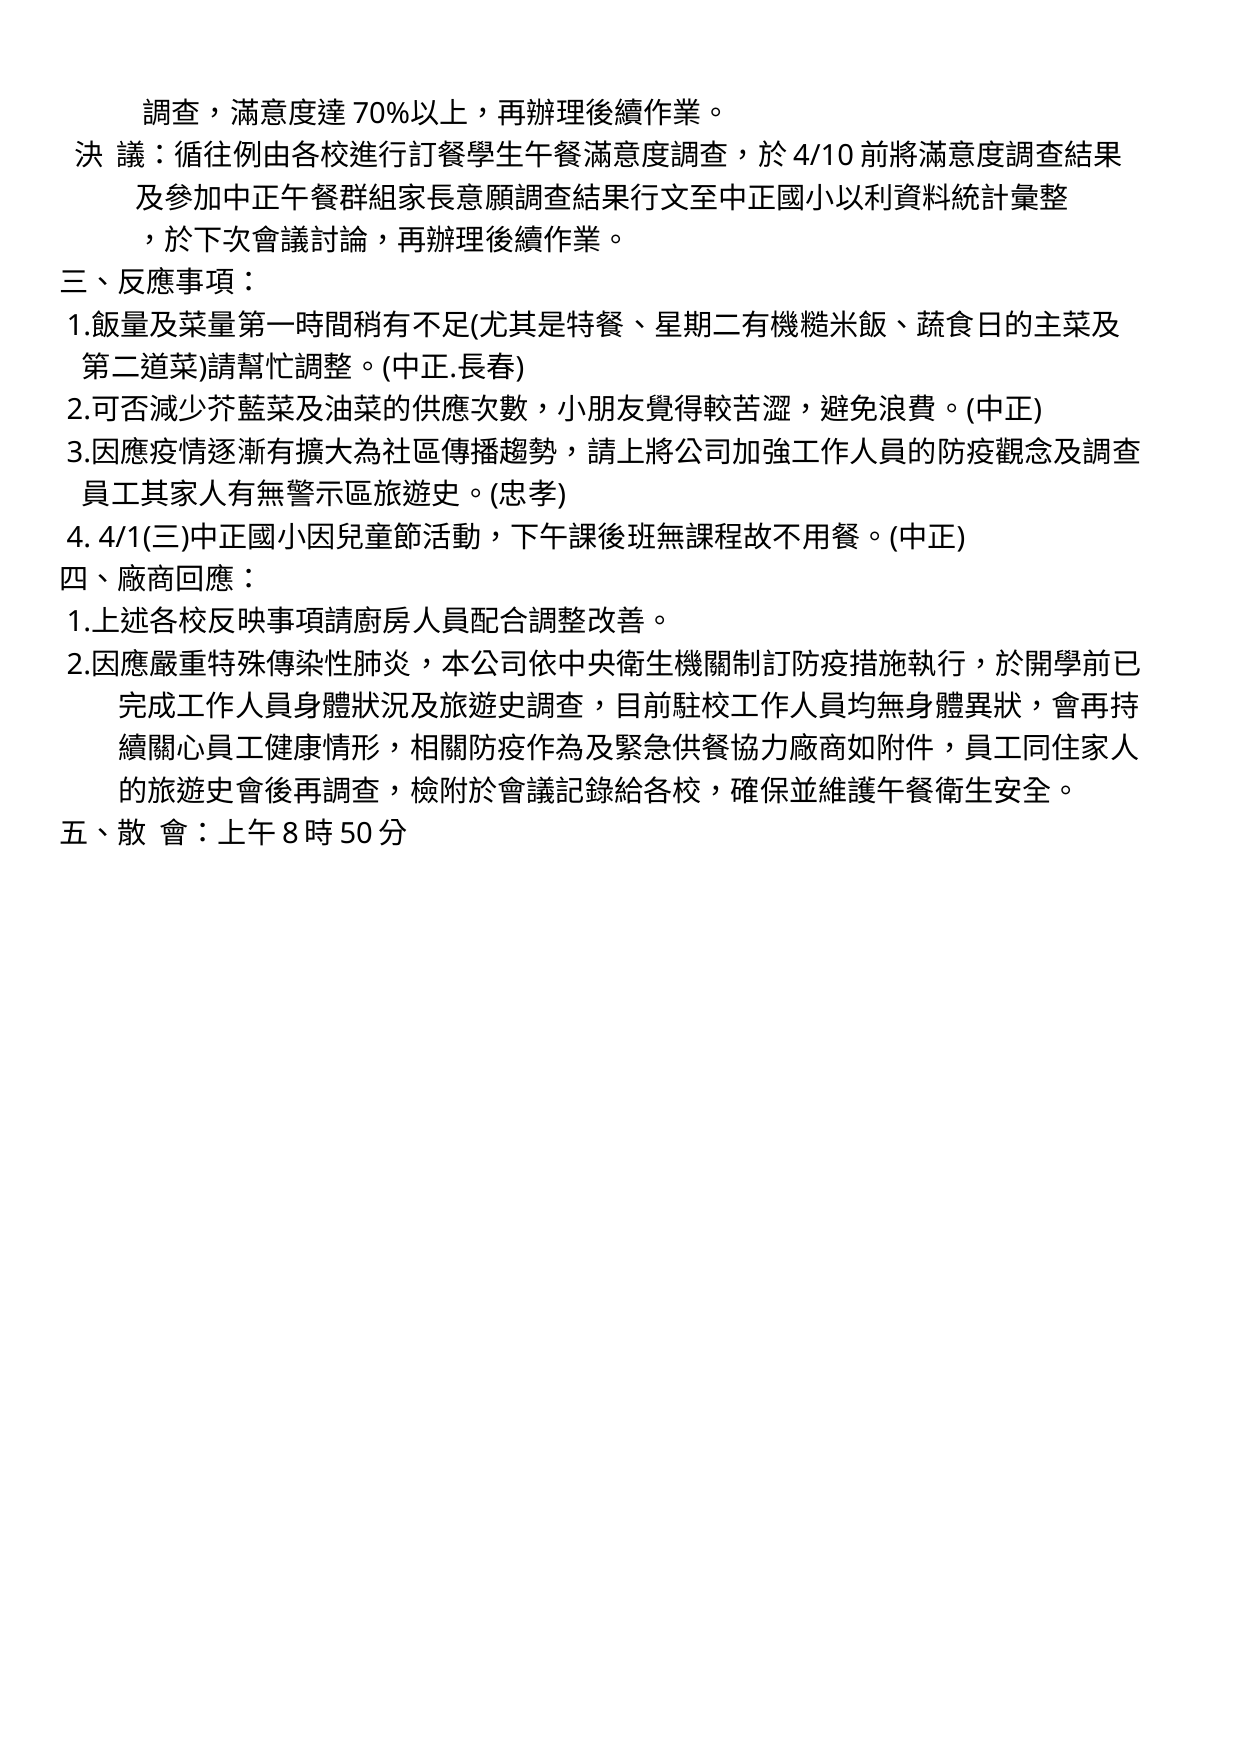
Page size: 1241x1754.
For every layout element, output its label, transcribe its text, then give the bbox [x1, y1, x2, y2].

text 三、反應事項： [59, 259, 1152, 301]
text 調查，滿意度達70%以上，再辦理後續作業。 [59, 89, 1152, 132]
text 員工其家人有無警示區旅遊史。(忠孝) [59, 471, 1152, 513]
text 1.上述各校反映事項請廚房人員配合調整改善。 [59, 598, 1152, 640]
text 4. 4/1(三)中正國小因兒童節活動，下午課後班無課程故不用餐。(中正) [59, 513, 1152, 556]
text 及參加中正午餐群組家長意願調查結果行文至中正國小以利資料統計彙整 [59, 174, 1152, 217]
text 1.飯量及菜量第一時間稍有不足(尤其是特餐、星期二有機糙米飯、蔬食日的主菜及 [59, 301, 1152, 343]
text 2.可否減少芥藍菜及油菜的供應次數，小朋友覺得較苦澀，避免浪費。(中正) [59, 386, 1152, 428]
text 2.因應嚴重特殊傳染性肺炎，本公司依中央衛生機關制訂防疫措施執行，於開學前已完成工作人員身體狀況及旅遊史調查，目前駐校工作人員均無身體異狀，會再持續關心員工健康情形，相關防疫作為及緊急供餐協力廠商如附件，員工同住家人的旅遊史會後再調查，檢附於會議記錄給各校，確保並維護午餐衛生安全。 [59, 640, 1152, 809]
text 決 議：循往例由各校進行訂餐學生午餐滿意度調查，於4/10前將滿意度調查結果 [59, 132, 1152, 174]
text 四、廠商回應： [59, 556, 1152, 598]
text ，於下次會議討論，再辦理後續作業。 [59, 217, 1152, 259]
text 第二道菜)請幫忙調整。(中正.長春) [59, 343, 1152, 386]
text 五、散 會：上午8時50分 [59, 809, 1152, 852]
text 3.因應疫情逐漸有擴大為社區傳播趨勢，請上將公司加強工作人員的防疫觀念及調查 [59, 428, 1152, 471]
